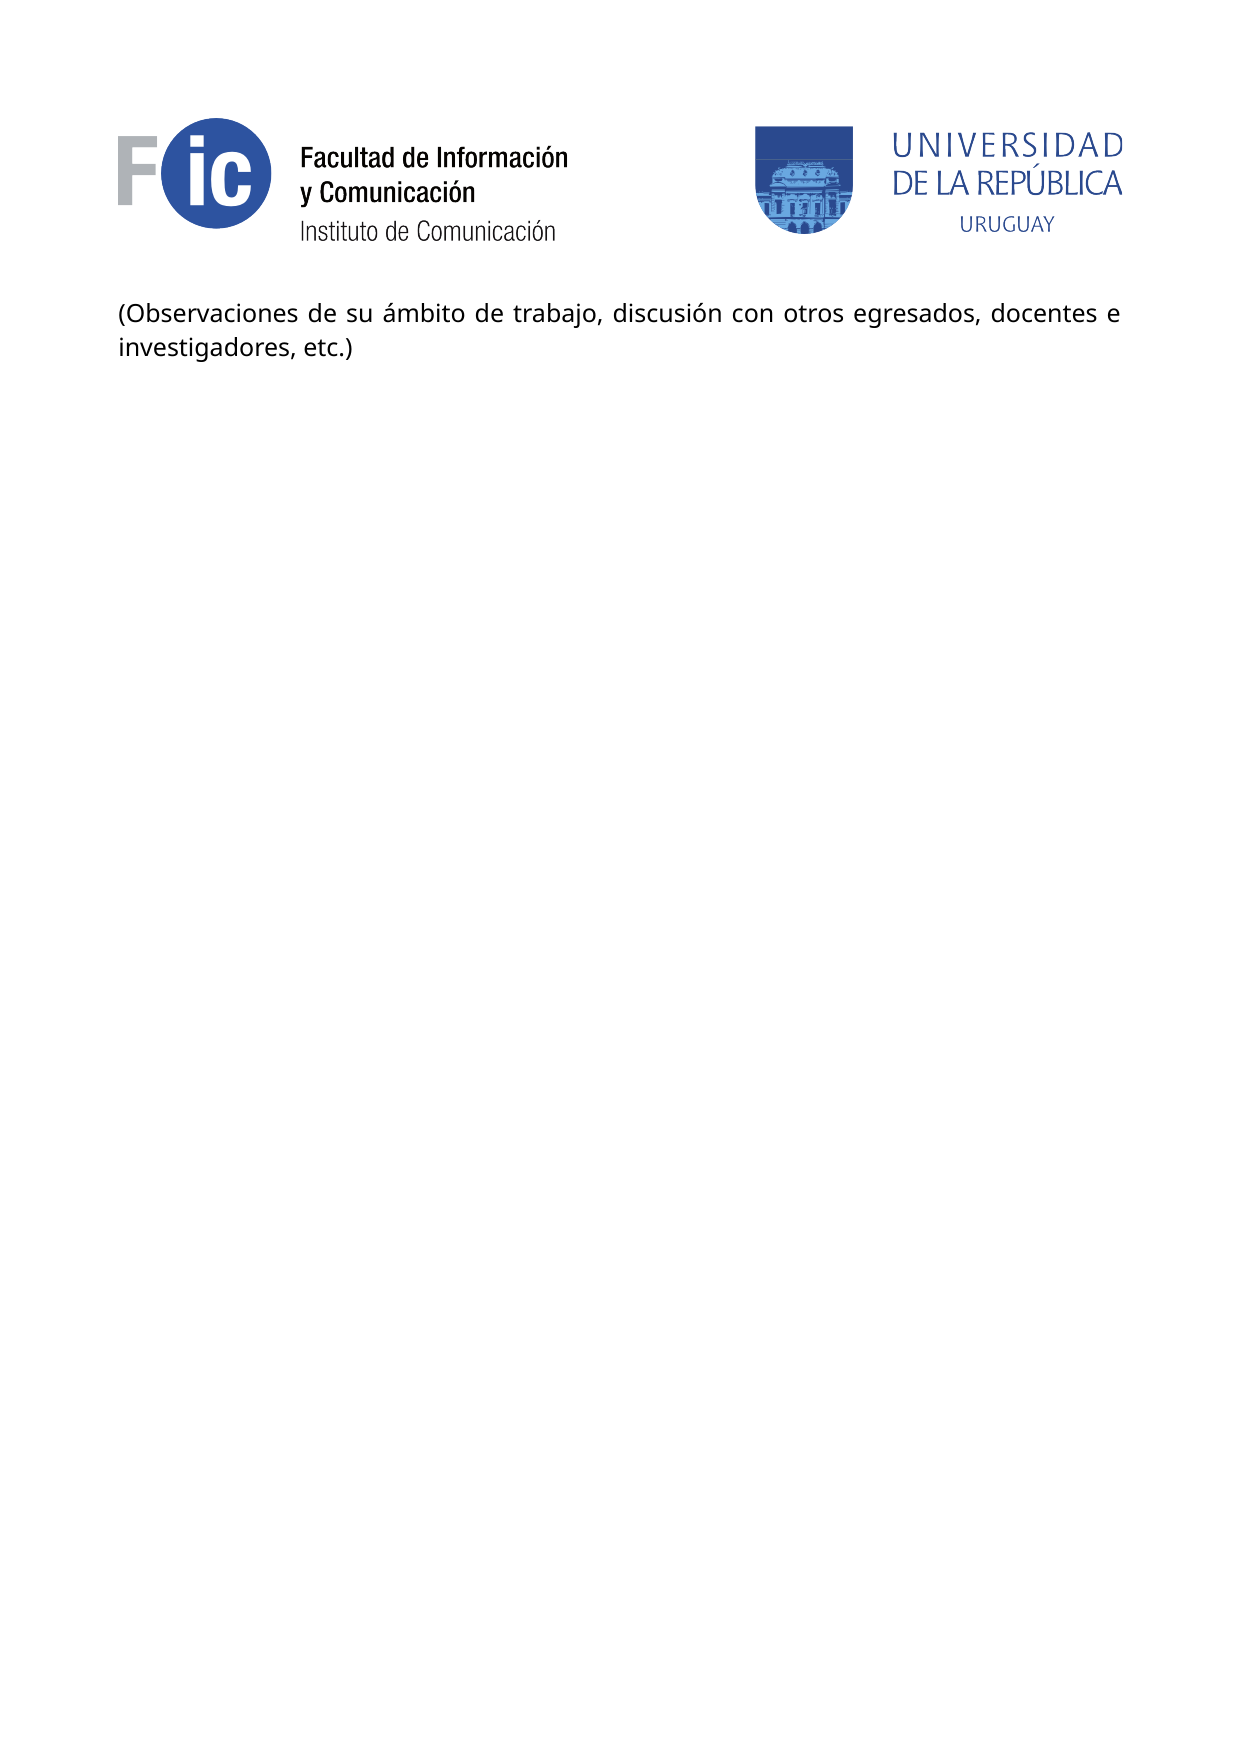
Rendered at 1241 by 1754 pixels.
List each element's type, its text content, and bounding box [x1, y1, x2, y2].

picture [118, 118, 1123, 241]
text (Observaciones de su ámbito de trabajo, discusión con otros egresados, docentes e investigadores, etc.) [118, 295, 1122, 363]
